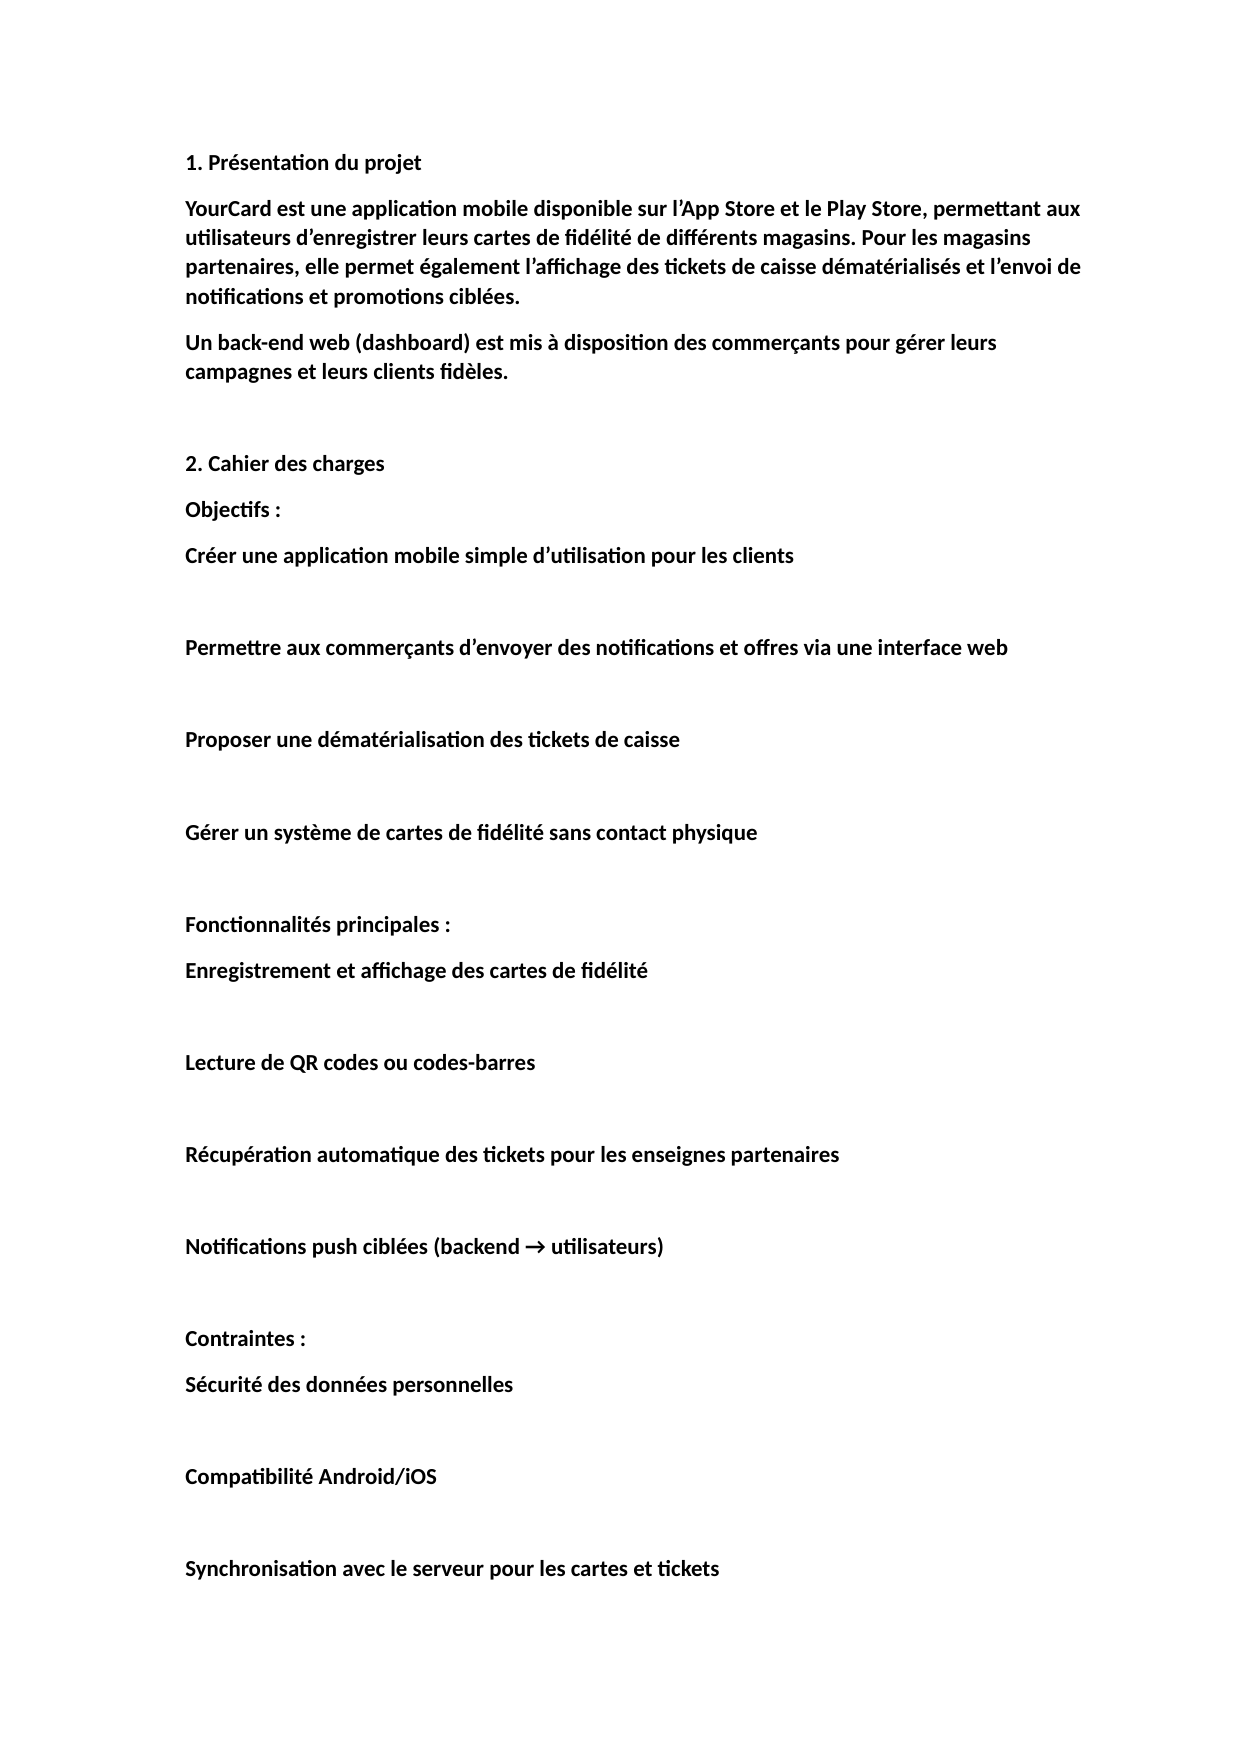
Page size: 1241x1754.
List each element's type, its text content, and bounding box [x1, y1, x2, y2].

text Lecture de QR codes ou codes-barres [185, 1048, 1093, 1076]
text Un back-end web (dashboard) est mis à disposition des commerçants pour gérer leurs campagnes et leurs clients fidèles. [185, 328, 1093, 385]
text Notifications push ciblées (backend → utilisateurs) [185, 1232, 1093, 1260]
text Proposer une dématérialisation des tickets de caisse [185, 726, 1093, 753]
text Gérer un système de cartes de fidélité sans contact physique [185, 818, 1093, 846]
text Récupération automatique des tickets pour les enseignes partenaires [185, 1140, 1093, 1168]
text Créer une application mobile simple d’utilisation pour les clients [185, 541, 1093, 569]
text Permettre aux commerçants d’envoyer des notifications et offres via une interface web [185, 633, 1093, 661]
text Objectifs : [185, 495, 1093, 523]
text YourCard est une application mobile disponible sur l’App Store et le Play Store, permettant aux utilisateurs d’enregistrer leurs cartes de fidélité de différents magasins. Pour les magasins partenaires, elle permet également l’affichage des tickets de caisse dématérialisés et l’envoi de notifications et promotions ciblées. [185, 194, 1093, 310]
text 2. Cahier des charges [185, 449, 1093, 477]
text Fonctionnalités principales : [185, 910, 1093, 938]
text Contraintes : [185, 1324, 1093, 1352]
text Compatibilité Android/iOS [185, 1462, 1093, 1490]
text Sécurité des données personnelles [185, 1370, 1093, 1398]
text Synchronisation avec le serveur pour les cartes et tickets [185, 1554, 1093, 1582]
text Enregistrement et affichage des cartes de fidélité [185, 956, 1093, 984]
text 1. Présentation du projet [185, 148, 1093, 176]
